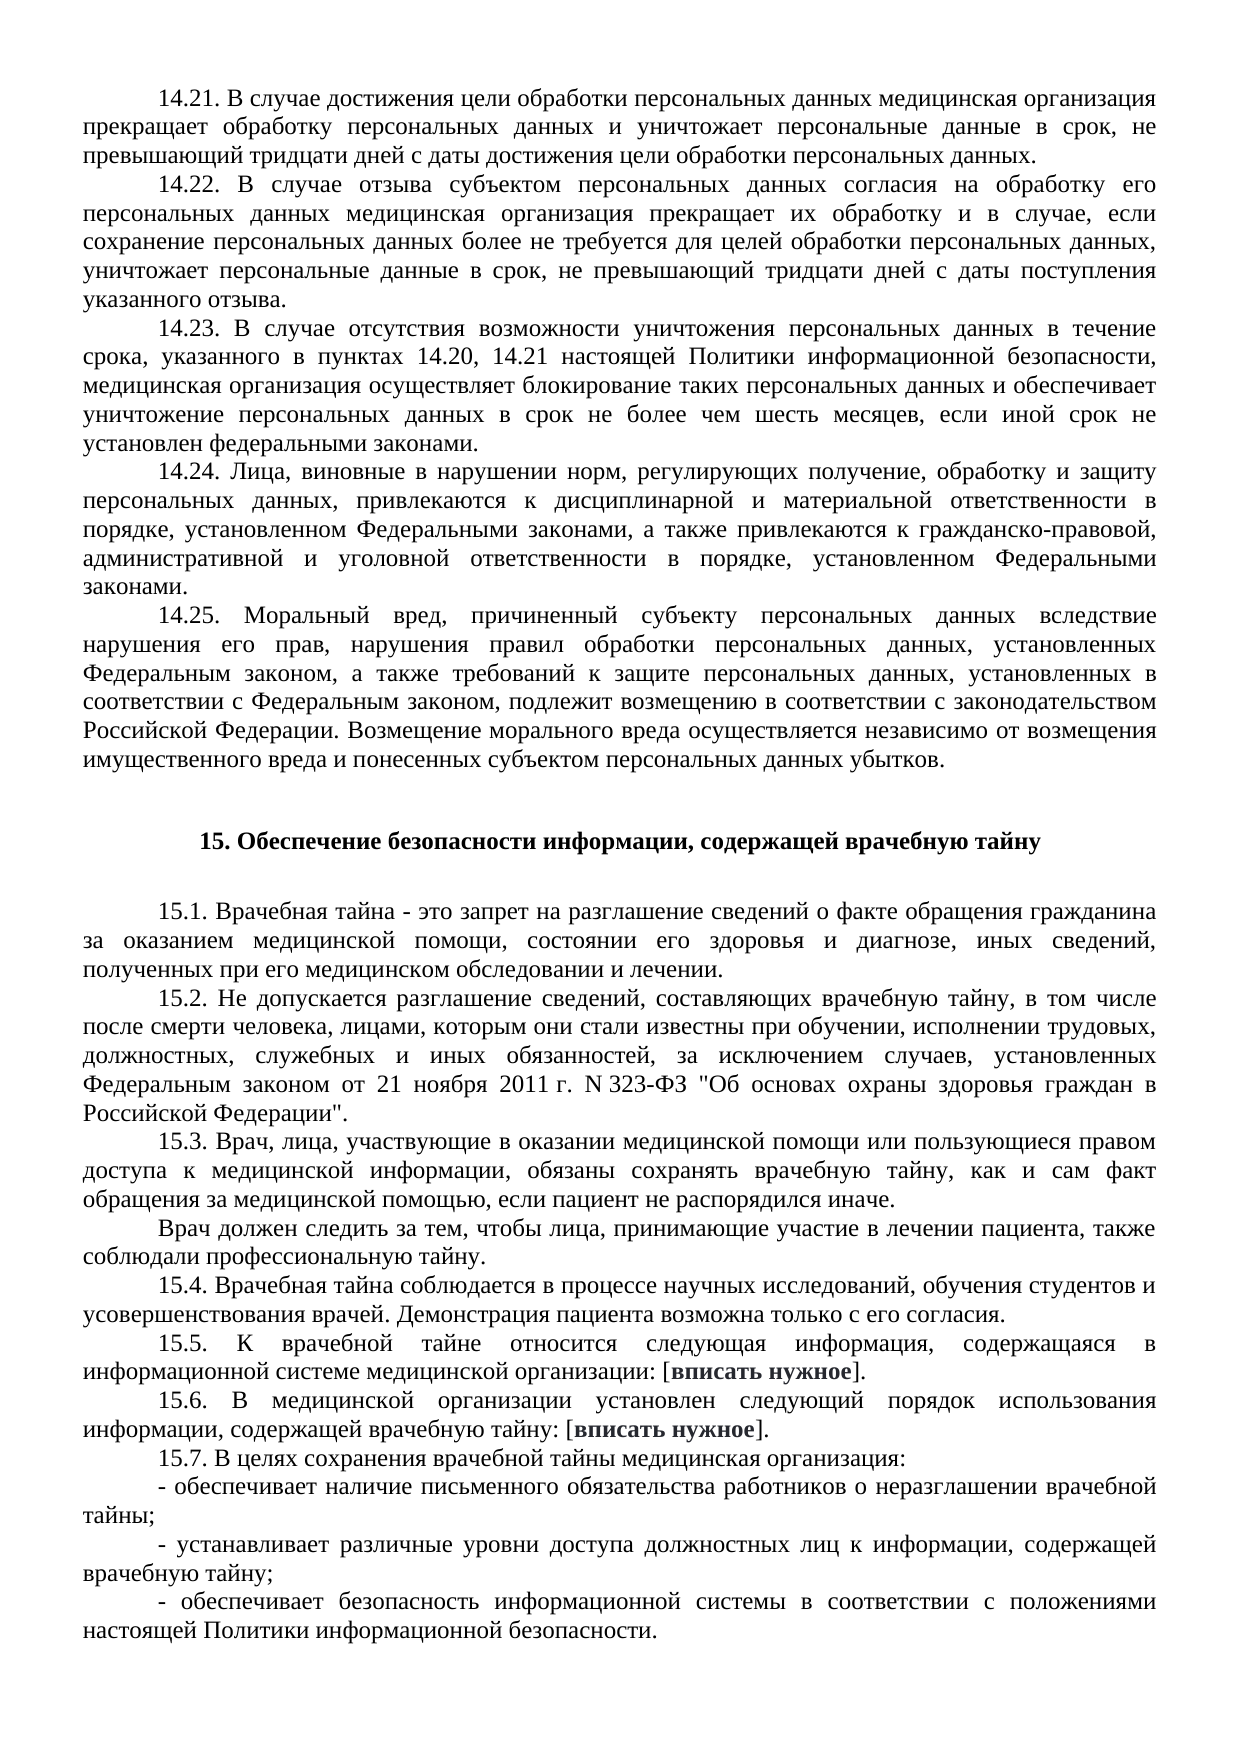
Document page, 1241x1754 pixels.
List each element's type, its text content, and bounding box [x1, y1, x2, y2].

text 15.3. Врач, лица, участвующие в оказании медицинской помощи или пользующиеся правом доступа к медицинской информации, обязаны сохранять врачебную тайну, как и сам факт обращения за медицинской помощью, если пациент не распорядился иначе. [83, 1126, 1157, 1213]
text 15.6. В медицинской организации установлен следующий порядок использования информации, содержащей врачебную тайну: [вписать нужное]. [83, 1385, 1157, 1443]
subtitle 15. Обеспечение безопасности информации, содержащей врачебную тайну [83, 826, 1157, 855]
text 15.5. К врачебной тайне относится следующая информация, содержащаяся в информационной системе медицинской организации: [вписать нужное]. [83, 1328, 1157, 1385]
text - устанавливает различные уровни доступа должностных лиц к информации, содержащей врачебную тайну; [83, 1529, 1157, 1586]
text 14.24. Лица, виновные в нарушении норм, регулирующих получение, обработку и защиту персональных данных, привлекаются к дисциплинарной и материальной ответственности в порядке, установленном Федеральными законами, а также привлекаются к гражданско-правовой, административной и уголовной ответственности в порядке, установленном Федеральными законами. [83, 456, 1157, 600]
text 15.7. В целях сохранения врачебной тайны медицинская организация: [83, 1443, 1157, 1471]
text - обеспечивает безопасность информационной системы в соответствии с положениями настоящей Политики информационной безопасности. [83, 1586, 1157, 1644]
text 15.1. Врачебная тайна - это запрет на разглашение сведений о факте обращения гражданина за оказанием медицинской помощи, состоянии его здоровья и диагнозе, иных сведений, полученных при его медицинском обследовании и лечении. [83, 896, 1157, 983]
text Врач должен следить за тем, чтобы лица, принимающие участие в лечении пациента, также соблюдали профессиональную тайну. [83, 1213, 1157, 1270]
text 15.2. Не допускается разглашение сведений, составляющих врачебную тайну, в том числе после смерти человека, лицами, которым они стали известны при обучении, исполнении трудовых, должностных, служебных и иных обязанностей, за исключением случаев, установленных Федеральным законом от 21 ноября 2011 г. N 323-ФЗ "Об основах охраны здоровья граждан в Российской Федерации". [83, 983, 1157, 1126]
text 14.22. В случае отзыва субъектом персональных данных согласия на обработку его персональных данных медицинская организация прекращает их обработку и в случае, если сохранение персональных данных более не требуется для целей обработки персональных данных, уничтожает персональные данные в срок, не превышающий тридцати дней с даты поступления указанного отзыва. [83, 169, 1157, 313]
text 14.23. В случае отсутствия возможности уничтожения персональных данных в течение срока, указанного в пунктах 14.20, 14.21 настоящей Политики информационной безопасности, медицинская организация осуществляет блокирование таких персональных данных и обеспечивает уничтожение персональных данных в срок не более чем шесть месяцев, если иной срок не установлен федеральными законами. [83, 313, 1157, 456]
text 14.21. В случае достижения цели обработки персональных данных медицинская организация прекращает обработку персональных данных и уничтожает персональные данные в срок, не превышающий тридцати дней с даты достижения цели обработки персональных данных. [83, 83, 1157, 169]
text 15.4. Врачебная тайна соблюдается в процессе научных исследований, обучения студентов и усовершенствования врачей. Демонстрация пациента возможна только с его согласия. [83, 1270, 1157, 1328]
text 14.25. Моральный вред, причиненный субъекту персональных данных вследствие нарушения его прав, нарушения правил обработки персональных данных, установленных Федеральным законом, а также требований к защите персональных данных, установленных в соответствии с Федеральным законом, подлежит возмещению в соответствии с законодательством Российской Федерации. Возмещение морального вреда осуществляется независимо от возмещения имущественного вреда и понесенных субъектом персональных данных убытков. [83, 600, 1157, 773]
text - обеспечивает наличие письменного обязательства работников о неразглашении врачебной тайны; [83, 1471, 1157, 1529]
